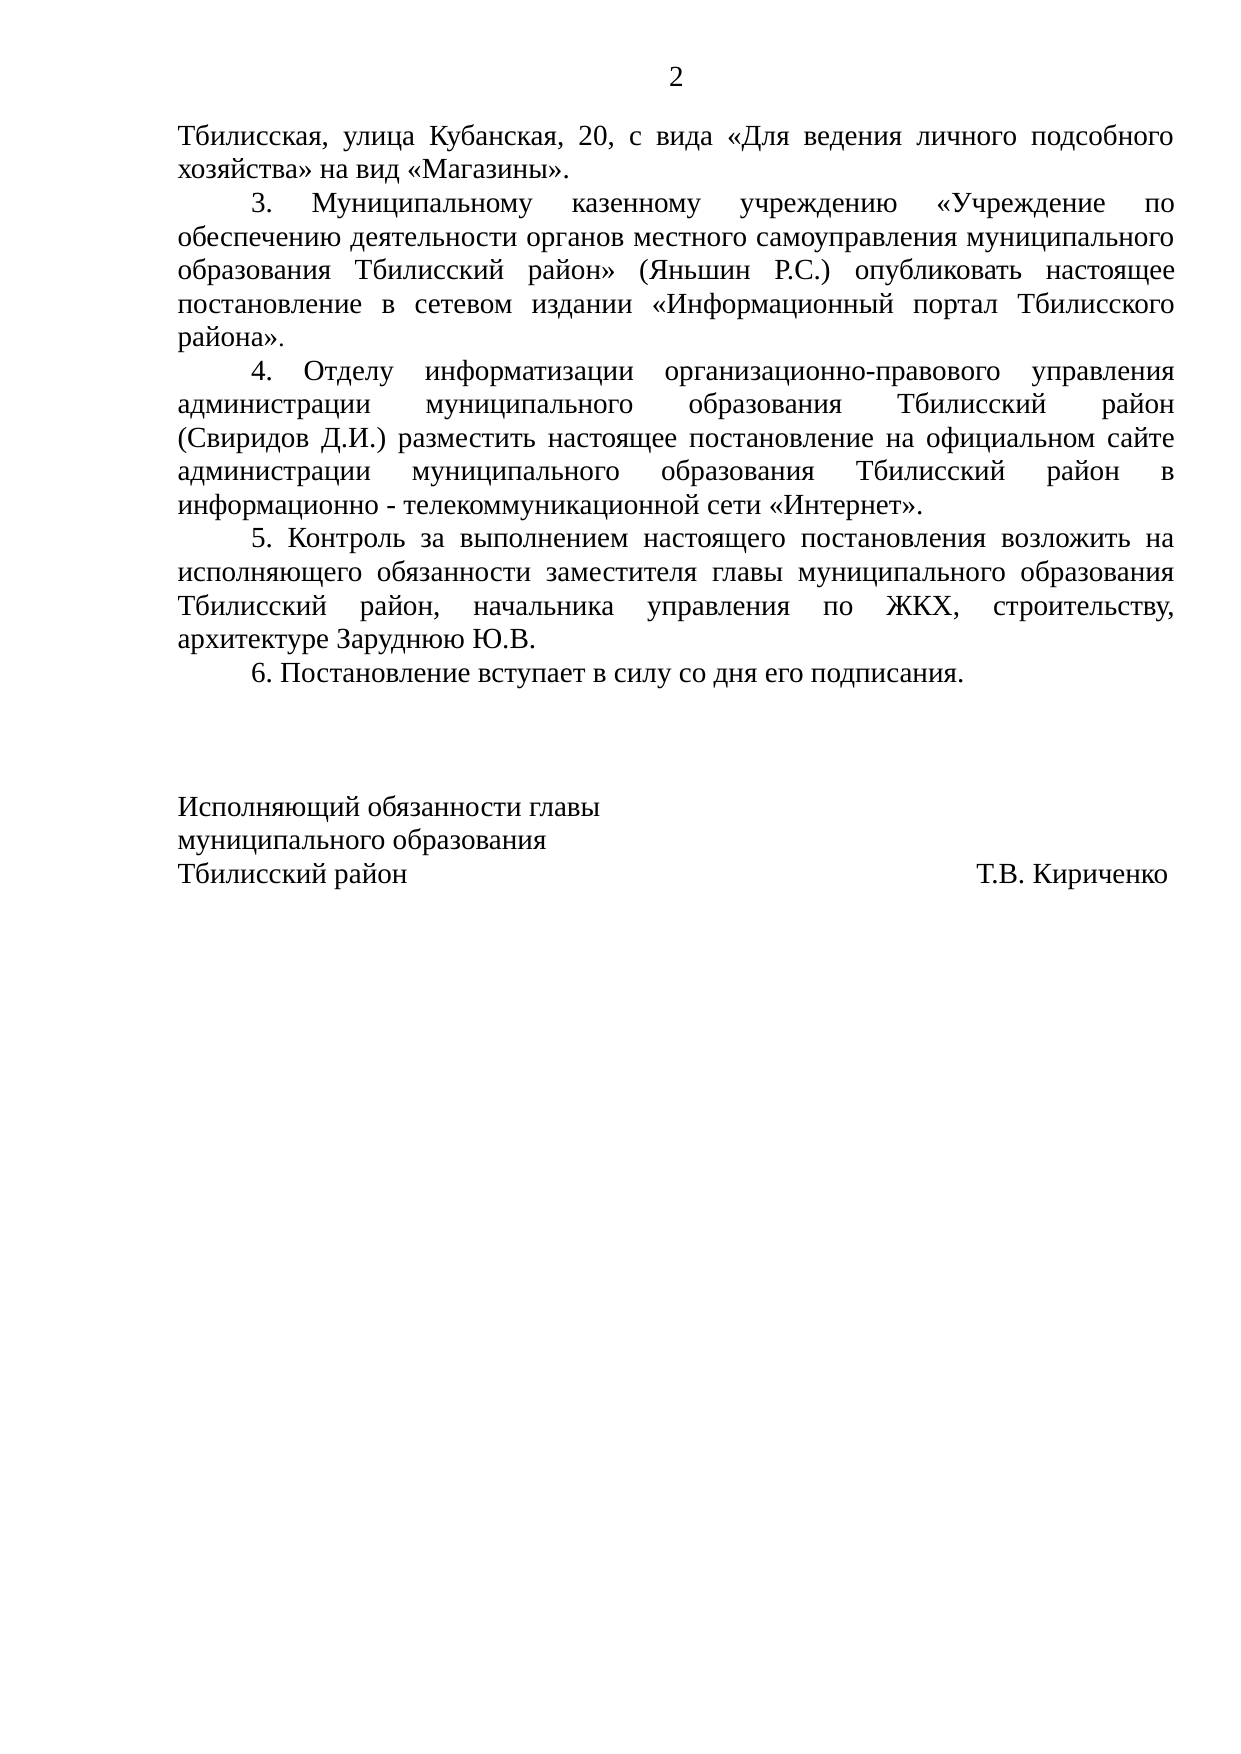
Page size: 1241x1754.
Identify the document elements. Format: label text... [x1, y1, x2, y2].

text 5. Контроль за выполнением настоящего постановления возложить на исполняющего обязанности заместителя главы муниципального образования Тбилисский район, начальника управления по ЖКХ, строительству, архитектуре Заруднюю Ю.В. [177, 521, 1175, 655]
text Исполняющий обязанности главы [177, 789, 1175, 822]
text 3. Муниципальному казенному учреждению «Учреждение по обеспечению деятельности органов местного самоуправления муниципального образования Тбилисский район» (Яньшин Р.С.) опубликовать настоящее постановление в сетевом издании «Информационный портал Тбилисского района». [177, 185, 1175, 353]
text 4. Отделу информатизации организационно-правового управления администрации муниципального образования Тбилисский район (Свиридов Д.И.) разместить настоящее постановление на официальном сайте администрации муниципального образования Тбилисский район в информационно - телекоммуникационной сети «Интернет». [177, 353, 1175, 521]
text Тбилисская, улица Кубанская, 20, с вида «Для ведения личного подсобного хозяйства» на вид «Магазины». [177, 118, 1175, 185]
text 6. Постановление вступает в силу со дня его подписания. [177, 655, 1175, 688]
text муниципального образования [177, 822, 1175, 856]
text Тбилисский район Т.В. Кириченко [177, 856, 1175, 889]
